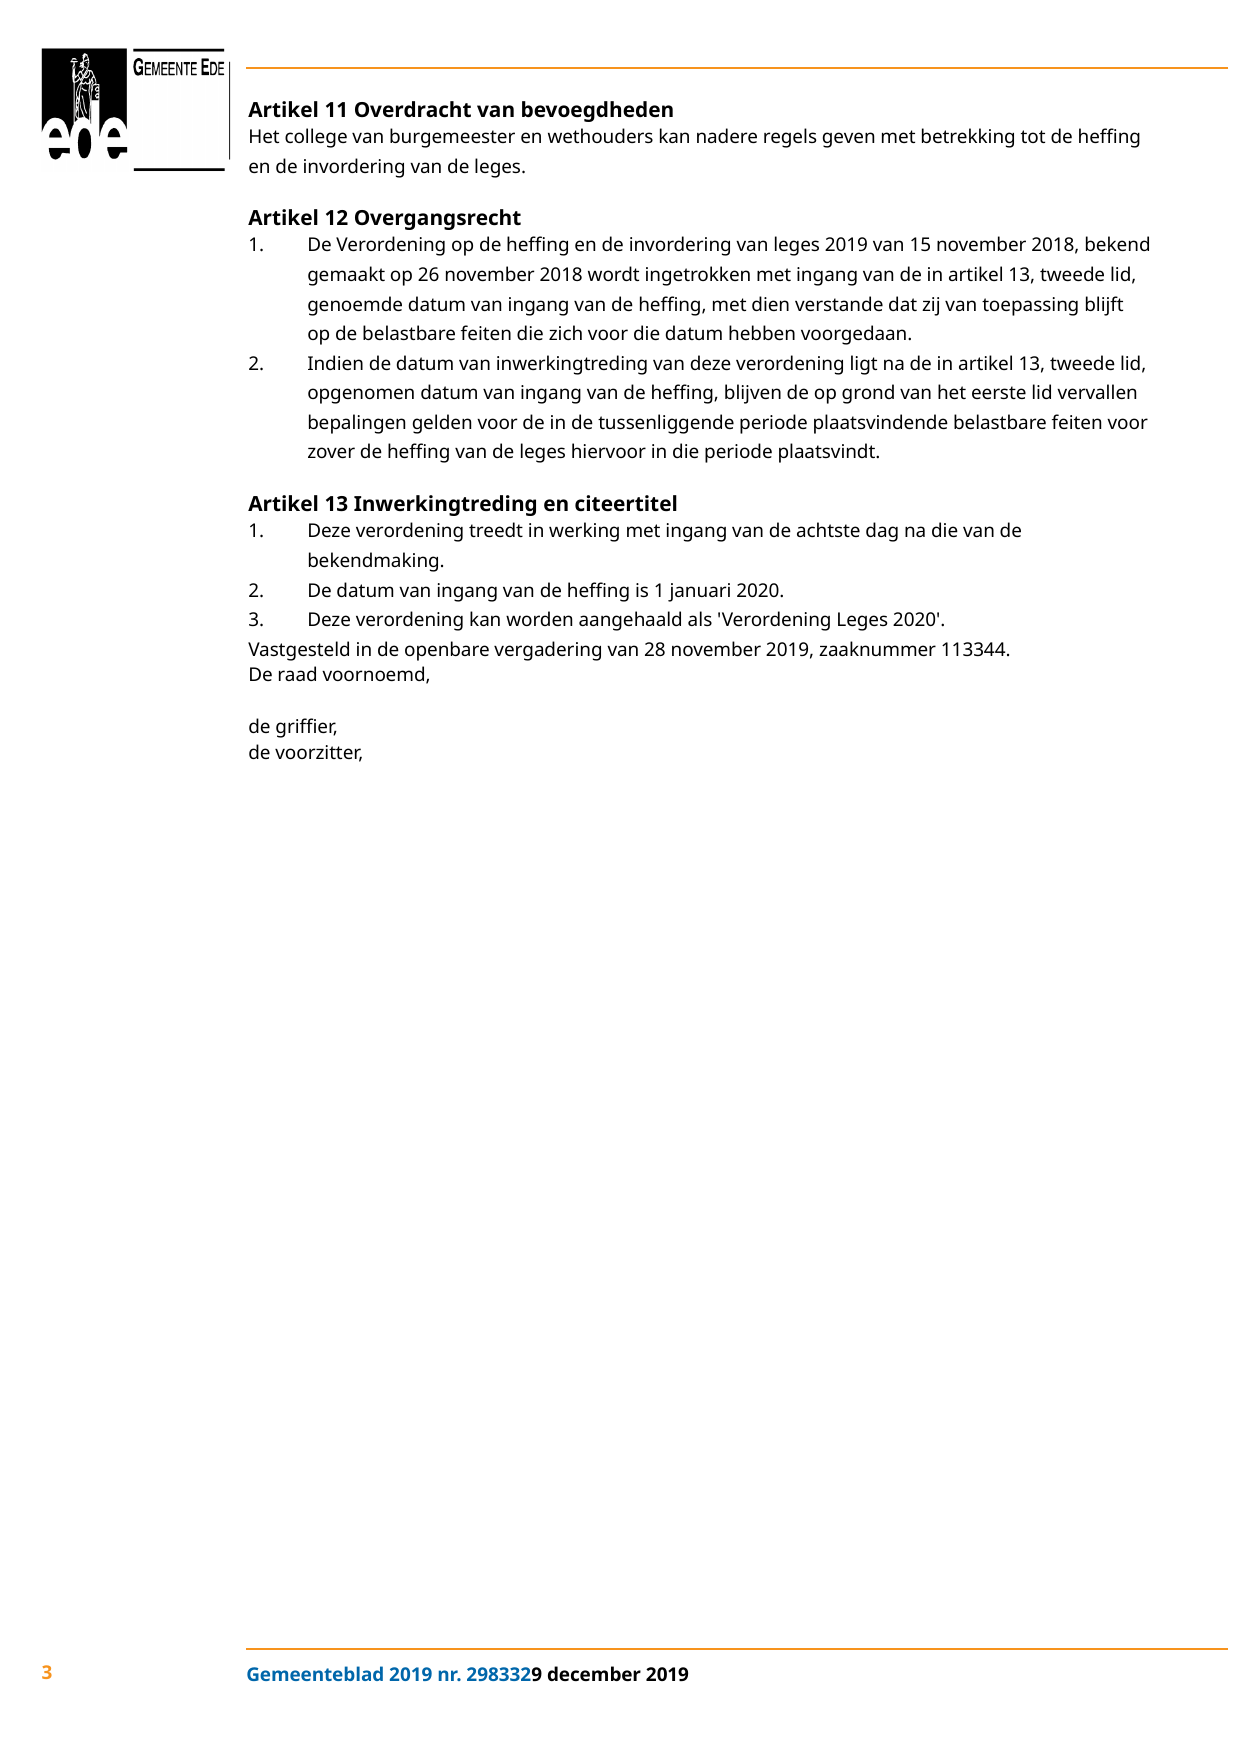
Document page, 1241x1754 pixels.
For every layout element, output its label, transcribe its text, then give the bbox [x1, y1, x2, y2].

text Vastgesteld in de openbare vergadering van 28 november 2019, zaaknummer 113344. [248, 636, 1152, 662]
list Deze verordening kan worden aangehaald als 'Verordening Leges 2020'. [248, 606, 1152, 632]
picture [41, 47, 231, 172]
text de griffier, [248, 713, 1152, 739]
text de voorzitter, [248, 739, 1152, 764]
text Artikel 11 Overdracht van bevoegdheden [248, 95, 1152, 123]
text De raad voornoemd, [248, 662, 1152, 687]
list De datum van ingang van de heffing is 1 januari 2020. [248, 577, 1152, 602]
text Het college van burgemeester en wethouders kan nadere regels geven met betrekking tot de heffing en de invordering van de leges. [248, 123, 1152, 178]
list Deze verordening treedt in werking met ingang van de achtste dag na die van de bekendmaking. [248, 518, 1152, 573]
list Indien de datum van inwerkingtreding van deze verordening ligt na de in artikel 13, tweede lid, opgenomen datum van ingang van de heffing, blijven de op grond van het eerste lid vervallen bepalingen gelden voor de in de tussenliggende periode plaatsvindende belastbare feiten voor zover de heffing van de leges hiervoor in die periode plaatsvindt. [248, 350, 1152, 464]
text Artikel 13 Inwerkingtreding en citeertitel [248, 489, 1152, 518]
list De Verordening op de heffing en de invordering van leges 2019 van 15 november 2018, bekend gemaakt op 26 november 2018 wordt ingetrokken met ingang van de in artikel 13, tweede lid, genoemde datum van ingang van de heffing, met dien verstande dat zij van toepassing blijft op de belastbare feiten die zich voor die datum hebben voorgedaan. [248, 232, 1152, 346]
text Artikel 12 Overgangsrecht [248, 203, 1152, 232]
